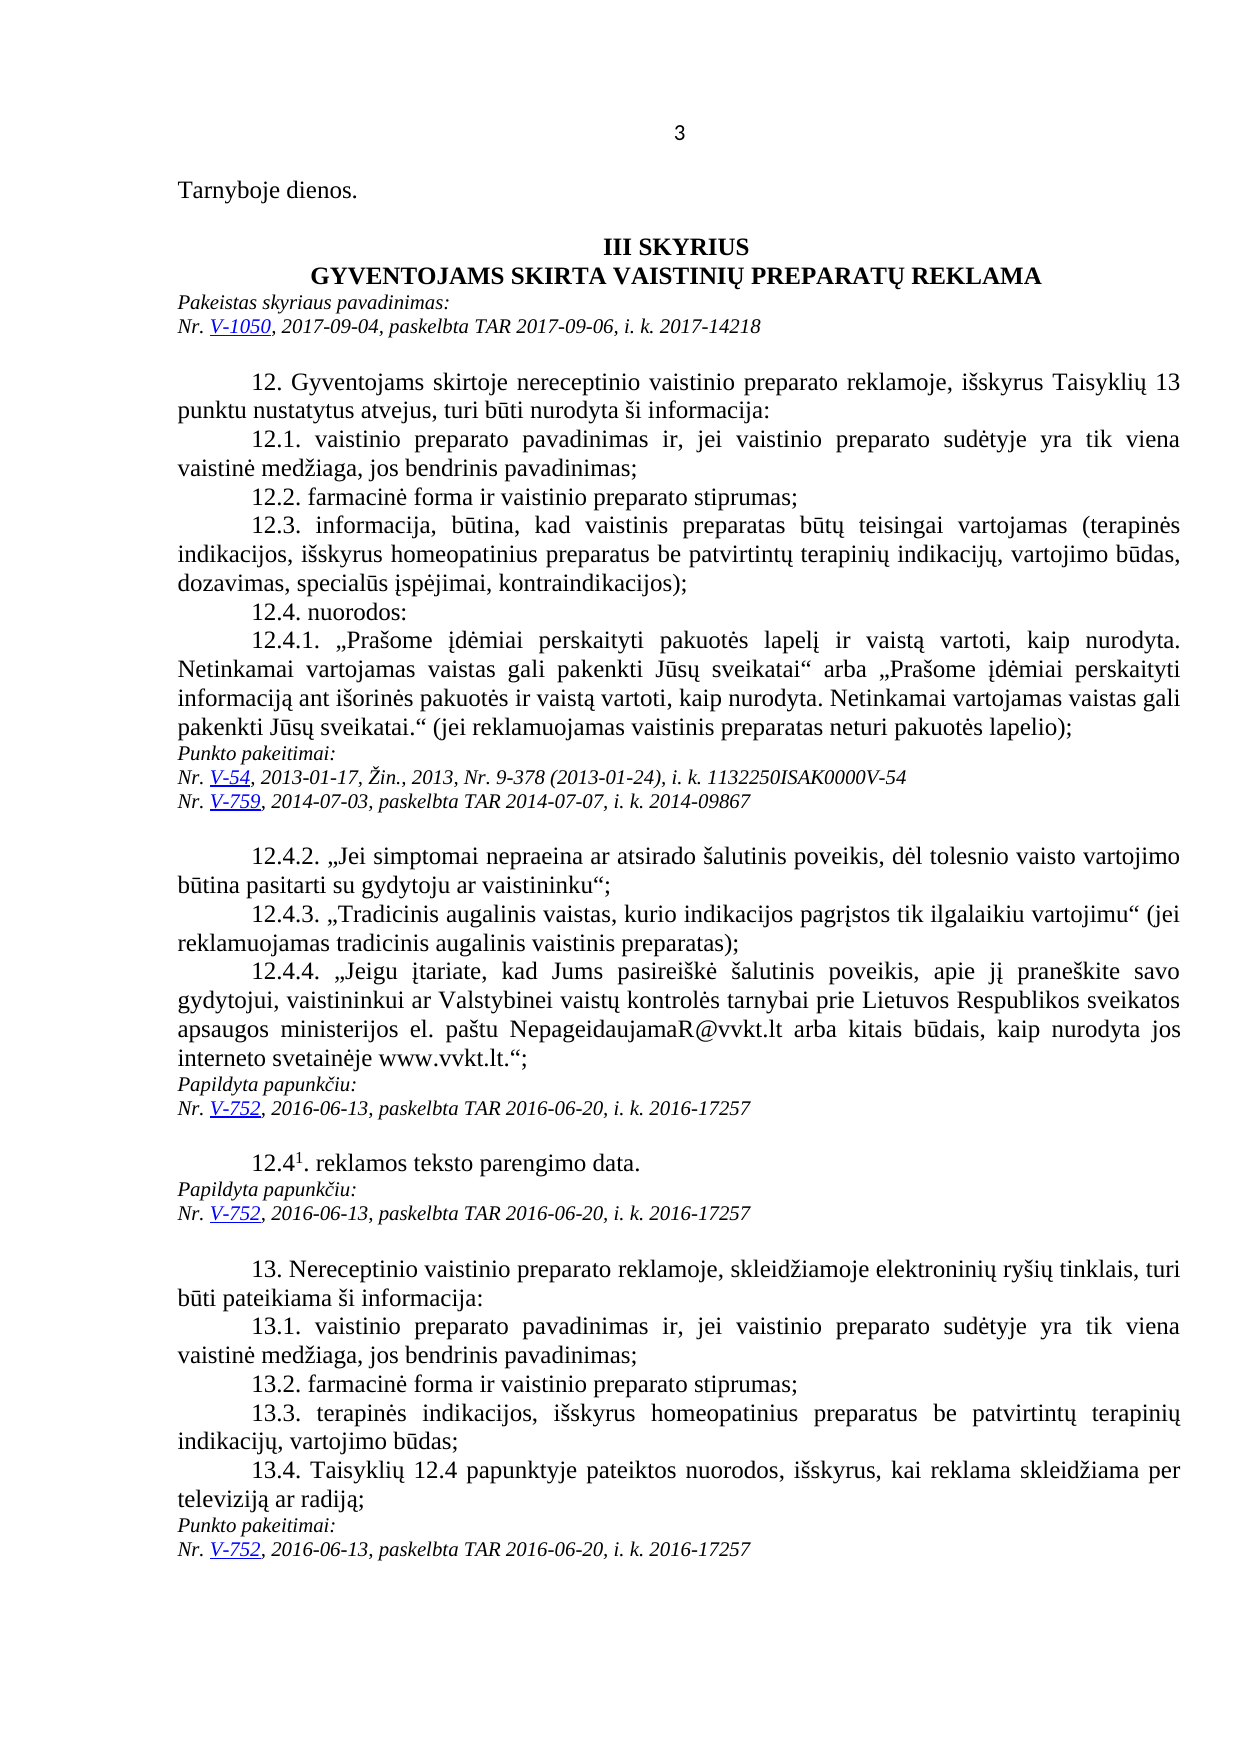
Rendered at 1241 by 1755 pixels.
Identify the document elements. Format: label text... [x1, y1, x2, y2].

text 12.4.4. „Jeigu įtariate, kad Jums pasireiškė šalutinis poveikis, apie jį praneškite savo gydytojui, vaistininkui ar Valstybinei vaistų kontrolės tarnybai prie Lietuvos Respublikos sveikatos apsaugos ministerijos el. paštu NepageidaujamaR@vvkt.lt arba kitais būdais, kaip nurodyta jos interneto svetainėje www.vvkt.lt.“; [177, 956, 1181, 1071]
text 12.4.3. „Tradicinis augalinis vaistas, kurio indikacijos pagrįstos tik ilgalaikiu vartojimu“ (jei reklamuojamas tradicinis augalinis vaistinis preparatas); [177, 899, 1181, 956]
text 12. Gyventojams skirtoje nereceptinio vaistinio preparato reklamoje, išskyrus Taisyklių 13 punktu nustatytus atvejus, turi būti nurodyta ši informacija: [177, 367, 1181, 424]
text Punkto pakeitimai: [177, 1513, 1181, 1537]
text 12.1. vaistinio preparato pavadinimas ir, jei vaistinio preparato sudėtyje yra tik viena vaistinė medžiaga, jos bendrinis pavadinimas; [177, 424, 1181, 482]
text 13.4. Taisyklių 12.4 papunktyje pateiktos nuorodos, išskyrus, kai reklama skleidžiama per televiziją ar radiją; [177, 1455, 1181, 1513]
text 12.4.2. „Jei simptomai nepraeina ar atsirado šalutinis poveikis, dėl tolesnio vaisto vartojimo būtina pasitarti su gydytoju ar vaistininku“; [177, 841, 1181, 899]
text 12.3. informacija, būtina, kad vaistinis preparatas būtų teisingai vartojamas (terapinės indikacijos, išskyrus homeopatinius preparatus be patvirtintų terapinių indikacijų, vartojimo būdas, dozavimas, specialūs įspėjimai, kontraindikacijos); [177, 511, 1181, 597]
text 12.2. farmacinė forma ir vaistinio preparato stiprumas; [177, 482, 1181, 511]
text Nr. V-752, 2016-06-13, paskelbta TAR 2016-06-20, i. k. 2016-17257 [177, 1096, 1181, 1119]
text Punkto pakeitimai: [177, 741, 1181, 764]
text Nr. V-752, 2016-06-13, paskelbta TAR 2016-06-20, i. k. 2016-17257 [177, 1201, 1181, 1225]
text 12.4.1. „Prašome įdėmiai perskaityti pakuotės lapelį ir vaistą vartoti, kaip nurodyta. Netinkamai vartojamas vaistas gali pakenkti Jūsų sveikatai“ arba „Prašome įdėmiai perskaityti informaciją ant išorinės pakuotės ir vaistą vartoti, kaip nurodyta. Netinkamai vartojamas vaistas gali pakenkti Jūsų sveikatai.“ (jei reklamuojamas vaistinis preparatas neturi pakuotės lapelio); [177, 626, 1181, 741]
text 13.3. terapinės indikacijos, išskyrus homeopatinius preparatus be patvirtintų terapinių indikacijų, vartojimo būdas; [177, 1398, 1181, 1455]
text III SKYRIUS GYVENTOJAMS SKIRTA VAISTINIŲ PREPARATŲ REKLAMA [177, 232, 1181, 290]
text Tarnyboje dienos. [177, 175, 1181, 204]
text Nr. V-752, 2016-06-13, paskelbta TAR 2016-06-20, i. k. 2016-17257 [177, 1537, 1181, 1561]
text 12.4. nuorodos: [177, 597, 1181, 626]
text Papildyta papunkčiu: [177, 1177, 1181, 1201]
text 12.41. reklamos teksto parengimo data. [177, 1148, 1181, 1177]
text Nr. V-759, 2014-07-03, paskelbta TAR 2014-07-07, i. k. 2014-09867 [177, 789, 1181, 813]
text 13.2. farmacinė forma ir vaistinio preparato stiprumas; [177, 1369, 1181, 1398]
text Pakeistas skyriaus pavadinimas: [177, 290, 1181, 314]
text Papildyta papunkčiu: [177, 1071, 1181, 1096]
text 13. Nereceptinio vaistinio preparato reklamoje, skleidžiamoje elektroninių ryšių tinklais, turi būti pateikiama ši informacija: [177, 1254, 1181, 1311]
text 13.1. vaistinio preparato pavadinimas ir, jei vaistinio preparato sudėtyje yra tik viena vaistinė medžiaga, jos bendrinis pavadinimas; [177, 1311, 1181, 1369]
text Nr. V-54, 2013-01-17, Žin., 2013, Nr. 9-378 (2013-01-24), i. k. 1132250ISAK0000V-54 [177, 764, 1181, 789]
text Nr. V-1050, 2017-09-04, paskelbta TAR 2017-09-06, i. k. 2017-14218 [177, 314, 1181, 338]
